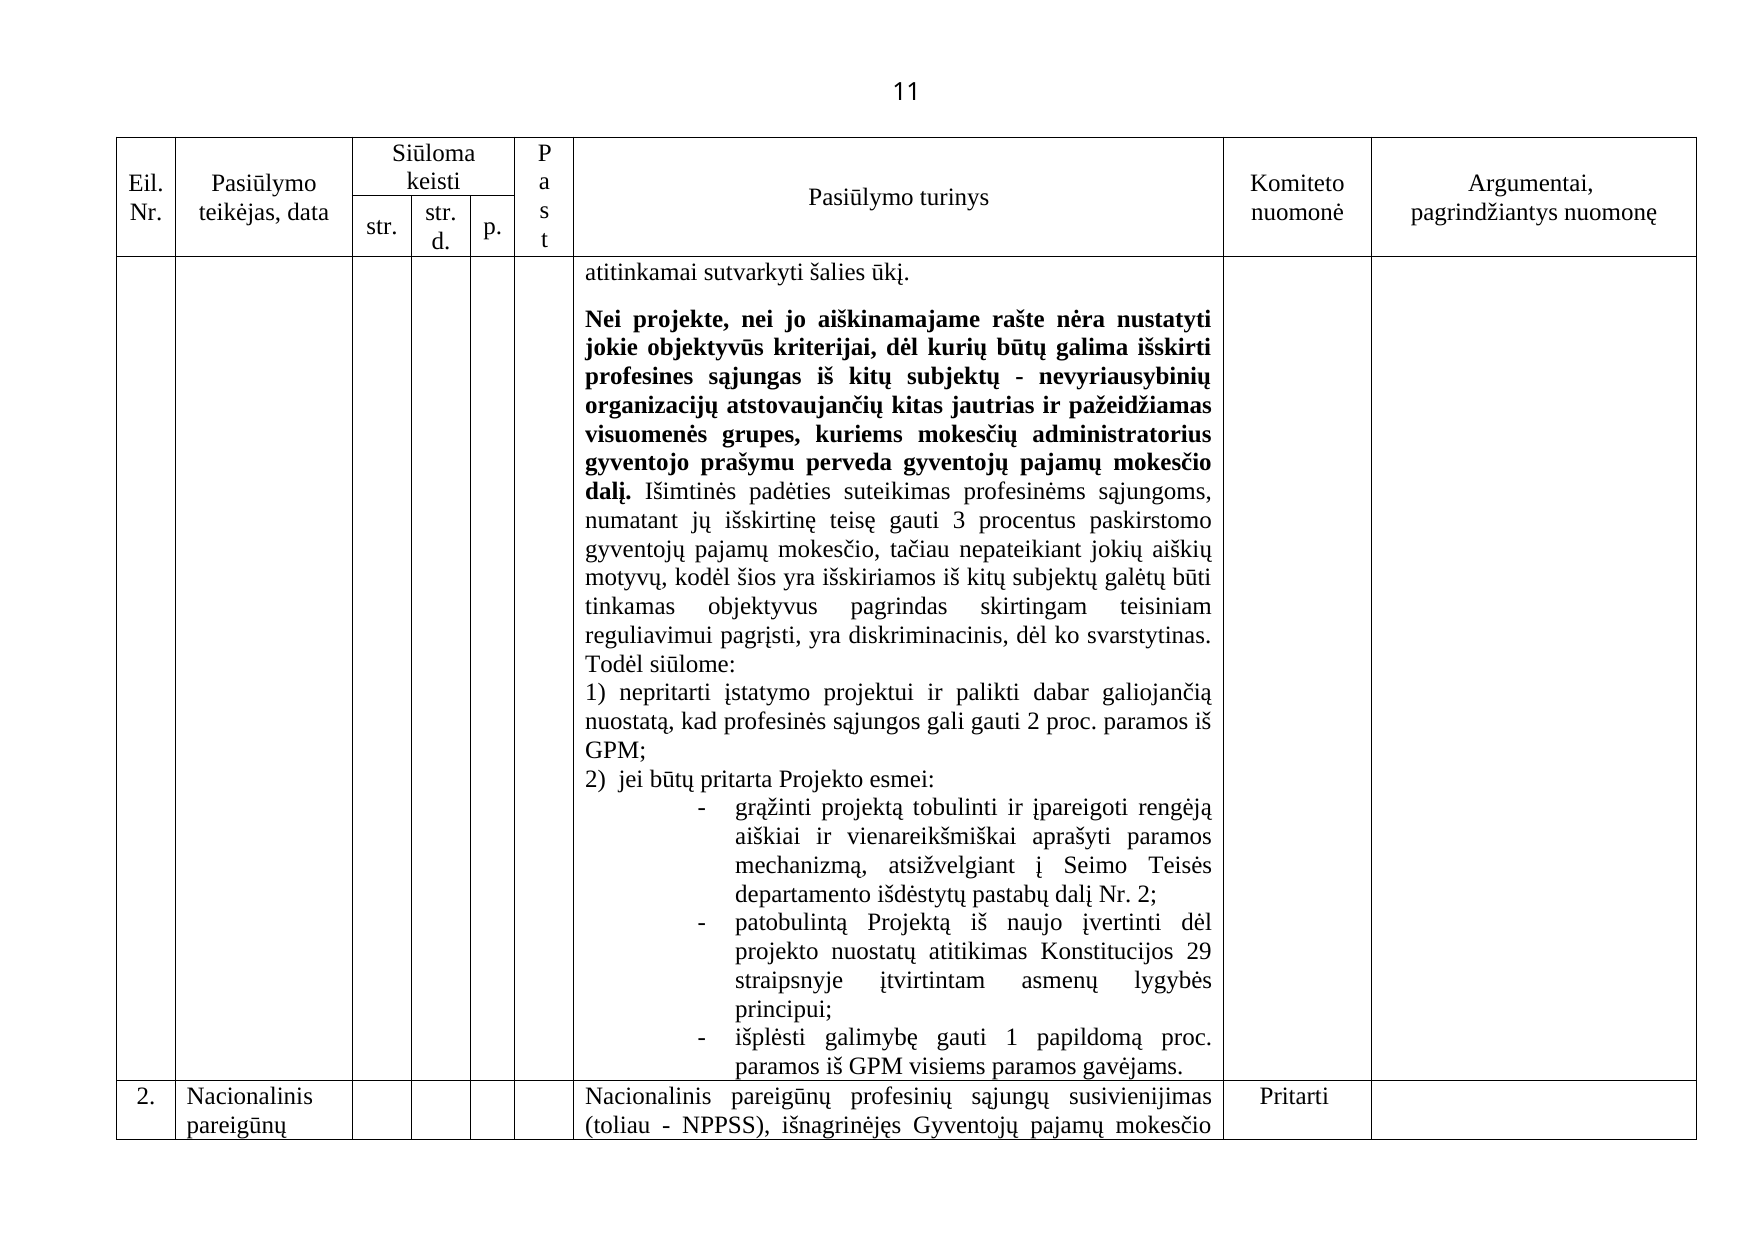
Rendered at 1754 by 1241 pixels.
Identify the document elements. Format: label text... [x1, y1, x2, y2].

table_cell [471, 257, 514, 1080]
table_cell str. d. [412, 196, 470, 256]
table_header Pastabos [515, 138, 573, 256]
table_cell Pritarti [1224, 1081, 1371, 1138]
table_header Pasiūlymo turinys [574, 138, 1223, 256]
table_cell str. [353, 196, 411, 256]
table_cell [412, 257, 470, 1080]
table_cell [1372, 1081, 1696, 1138]
table_cell [353, 1081, 411, 1138]
table_header Siūloma keisti [353, 138, 514, 195]
table_cell [353, 257, 411, 1080]
table_cell [1372, 257, 1696, 1080]
table_cell atitinkamai sutvarkyti šalies ūkį. Nei projekte, nei jo aiškinamajame rašte nėra nustatyti jokie objektyvūs kriterijai, dėl kurių būtų galima išskirti profesines sąjungas iš kitų subjektų - nevyriausybinių organizacijų atstovaujančių kitas jautrias ir pažeidžiamas visuomenės grupes, kuriems mokesčių administratorius gyventojo prašymu perveda gyventojų pajamų mokesčio dalį. Išimtinės padėties suteikimas profesinėms sąjungoms, numatant jų išskirtinę teisę gauti 3 procentus paskirstomo gyventojų pajamų mokesčio, tačiau nepateikiant jokių aiškių motyvų, kodėl šios yra išskiriamos iš kitų subjektų galėtų būti tinkamas objektyvus pagrindas skirtingam teisiniam reguliavimui pagrįsti, yra diskriminacinis, dėl ko svarstytinas. Todėl siūlome: 1) nepritarti įstatymo projektui ir palikti dabar galiojančią nuostatą, kad profesinės sąjungos gali gauti 2 proc. paramos iš GPM; 2) jei būtų pritarta Projekto esmei: - grąžinti projektą tobulinti ir įpareigoti rengėją aiškiai ir vienareikšmiškai aprašyti paramos mechanizmą, atsižvelgiant į Seimo Teisės departamento išdėstytų pastabų dalį Nr. 2; - patobulintą Projektą iš naujo įvertinti dėl projekto nuostatų atitikimas Konstitucijos 29 straipsnyje įtvirtintam asmenų lygybės principui; - išplėsti galimybę gauti 1 papildomą proc. paramos iš GPM visiems paramos gavėjams. [574, 257, 1223, 1080]
table_cell 2. [117, 1081, 175, 1138]
table_header Komiteto nuomonė [1224, 138, 1371, 256]
table_cell [515, 1081, 573, 1138]
table_cell Nacionalinis pareigūnų [176, 1081, 352, 1138]
table_cell Nacionalinis pareigūnų profesinių sąjungų susivienijimas (toliau - NPPSS), išnagrinėjęs Gyventojų pajamų mokesčio [574, 1081, 1223, 1138]
table_cell [176, 257, 352, 1080]
table_header Pasiūlymo teikėjas, data [176, 138, 352, 256]
table_cell p. [471, 196, 514, 256]
table_header Eil. Nr. [117, 138, 175, 256]
table_cell [471, 1081, 514, 1138]
table_cell [1224, 257, 1371, 1080]
table_cell [117, 257, 175, 1080]
table_cell [412, 1081, 470, 1138]
table_header Argumentai, pagrindžiantys nuomonę [1372, 138, 1696, 256]
table_cell [515, 257, 573, 1080]
